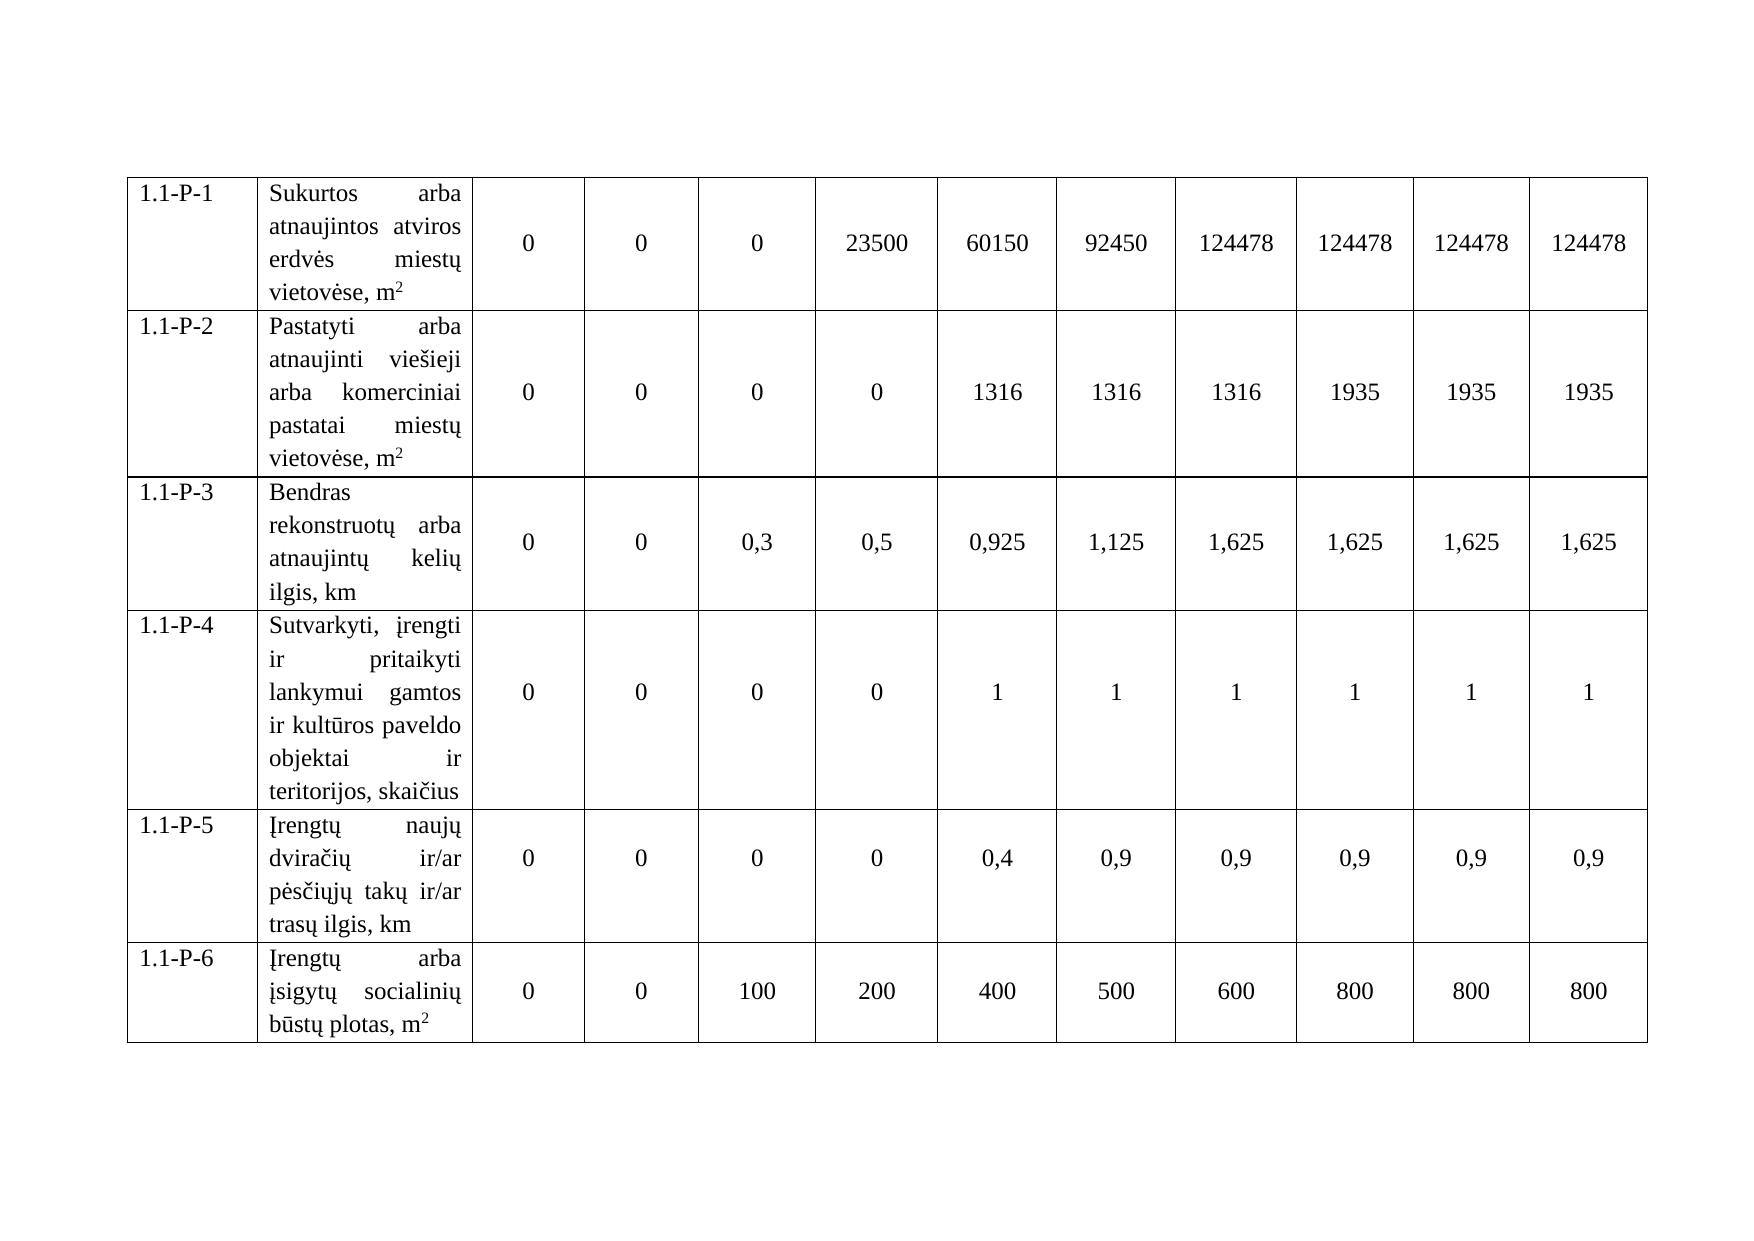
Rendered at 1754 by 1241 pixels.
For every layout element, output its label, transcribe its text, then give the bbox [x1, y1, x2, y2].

table_cell 0,9 [1176, 810, 1296, 942]
table_cell 0 [585, 478, 698, 609]
table_cell 0 [699, 810, 815, 942]
table_cell 1.1-P-4 [128, 611, 257, 809]
table_cell 1 [1530, 611, 1647, 809]
table_cell 0,5 [816, 478, 937, 609]
table_cell 124478 [1414, 178, 1529, 310]
table_cell 124478 [1530, 178, 1647, 310]
table_cell 0,9 [1530, 810, 1647, 942]
table_cell 1 [938, 611, 1056, 809]
table_cell 1,625 [1530, 478, 1647, 609]
table_cell 0,3 [699, 478, 815, 609]
table_cell 800 [1530, 943, 1647, 1042]
table_cell 0 [473, 178, 584, 310]
table_cell 1 [1414, 611, 1529, 809]
table_cell 92450 [1057, 178, 1175, 310]
table_cell 0,9 [1057, 810, 1175, 942]
table_cell 800 [1297, 943, 1413, 1042]
table_cell 0 [585, 810, 698, 942]
table_cell 0 [699, 611, 815, 809]
table_cell 1935 [1414, 311, 1529, 476]
table_cell 1316 [1057, 311, 1175, 476]
table_cell Įrengtų arba įsigytų socialinių būstų plotas, m2 [258, 943, 472, 1042]
table_cell 1.1-P-5 [128, 810, 257, 942]
table_cell 124478 [1176, 178, 1296, 310]
table_cell 0,9 [1297, 810, 1413, 942]
table_cell 1316 [938, 311, 1056, 476]
table_cell 800 [1414, 943, 1529, 1042]
table_cell 0 [699, 311, 815, 476]
table_cell 1935 [1530, 311, 1647, 476]
table_cell 0 [473, 810, 584, 942]
table_cell 1.1-P-2 [128, 311, 257, 476]
table_cell Pastatyti arba atnaujinti viešieji arba komerciniai pastatai miestų vietovėse, m2 [258, 311, 472, 476]
table_cell 0 [699, 178, 815, 310]
table_cell 600 [1176, 943, 1296, 1042]
table_cell 1.1-P-1 [128, 178, 257, 310]
table_cell 1,125 [1057, 478, 1175, 609]
table_cell 1.1-P-3 [128, 478, 257, 609]
table_cell 100 [699, 943, 815, 1042]
table_cell 200 [816, 943, 937, 1042]
table_cell 500 [1057, 943, 1175, 1042]
table_cell 0 [585, 311, 698, 476]
table_cell 1935 [1297, 311, 1413, 476]
table_cell 0 [585, 611, 698, 809]
table_cell 0 [473, 311, 584, 476]
table_cell 0 [816, 611, 937, 809]
table_cell Bendras rekonstruotų arba atnaujintų kelių ilgis, km [258, 478, 472, 609]
table_cell 0 [473, 943, 584, 1042]
table_cell 400 [938, 943, 1056, 1042]
table_cell 0 [473, 478, 584, 609]
table_cell 1,625 [1176, 478, 1296, 609]
table_cell 1,625 [1414, 478, 1529, 609]
table_cell 1 [1057, 611, 1175, 809]
table_cell 1,625 [1297, 478, 1413, 609]
table_cell 0,925 [938, 478, 1056, 609]
table_cell 60150 [938, 178, 1056, 310]
table_cell 23500 [816, 178, 937, 310]
table_cell 0,4 [938, 810, 1056, 942]
table_cell Įrengtų naujų dviračių ir/ar pėsčiųjų takų ir/ar trasų ilgis, km [258, 810, 472, 942]
table_cell Sutvarkyti, įrengti ir pritaikyti lankymui gamtos ir kultūros paveldo objektai ir teritorijos, skaičius [258, 611, 472, 809]
table_cell 0 [585, 943, 698, 1042]
table_cell 0,9 [1414, 810, 1529, 942]
table_cell 1.1-P-6 [128, 943, 257, 1042]
table_cell 1 [1176, 611, 1296, 809]
table_cell 0 [473, 611, 584, 809]
table_cell 124478 [1297, 178, 1413, 310]
table_cell 0 [585, 178, 698, 310]
table_cell Sukurtos arba atnaujintos atviros erdvės miestų vietovėse, m2 [258, 178, 472, 310]
table_cell 1 [1297, 611, 1413, 809]
table_cell 0 [816, 810, 937, 942]
table_cell 0 [816, 311, 937, 476]
table_cell 1316 [1176, 311, 1296, 476]
